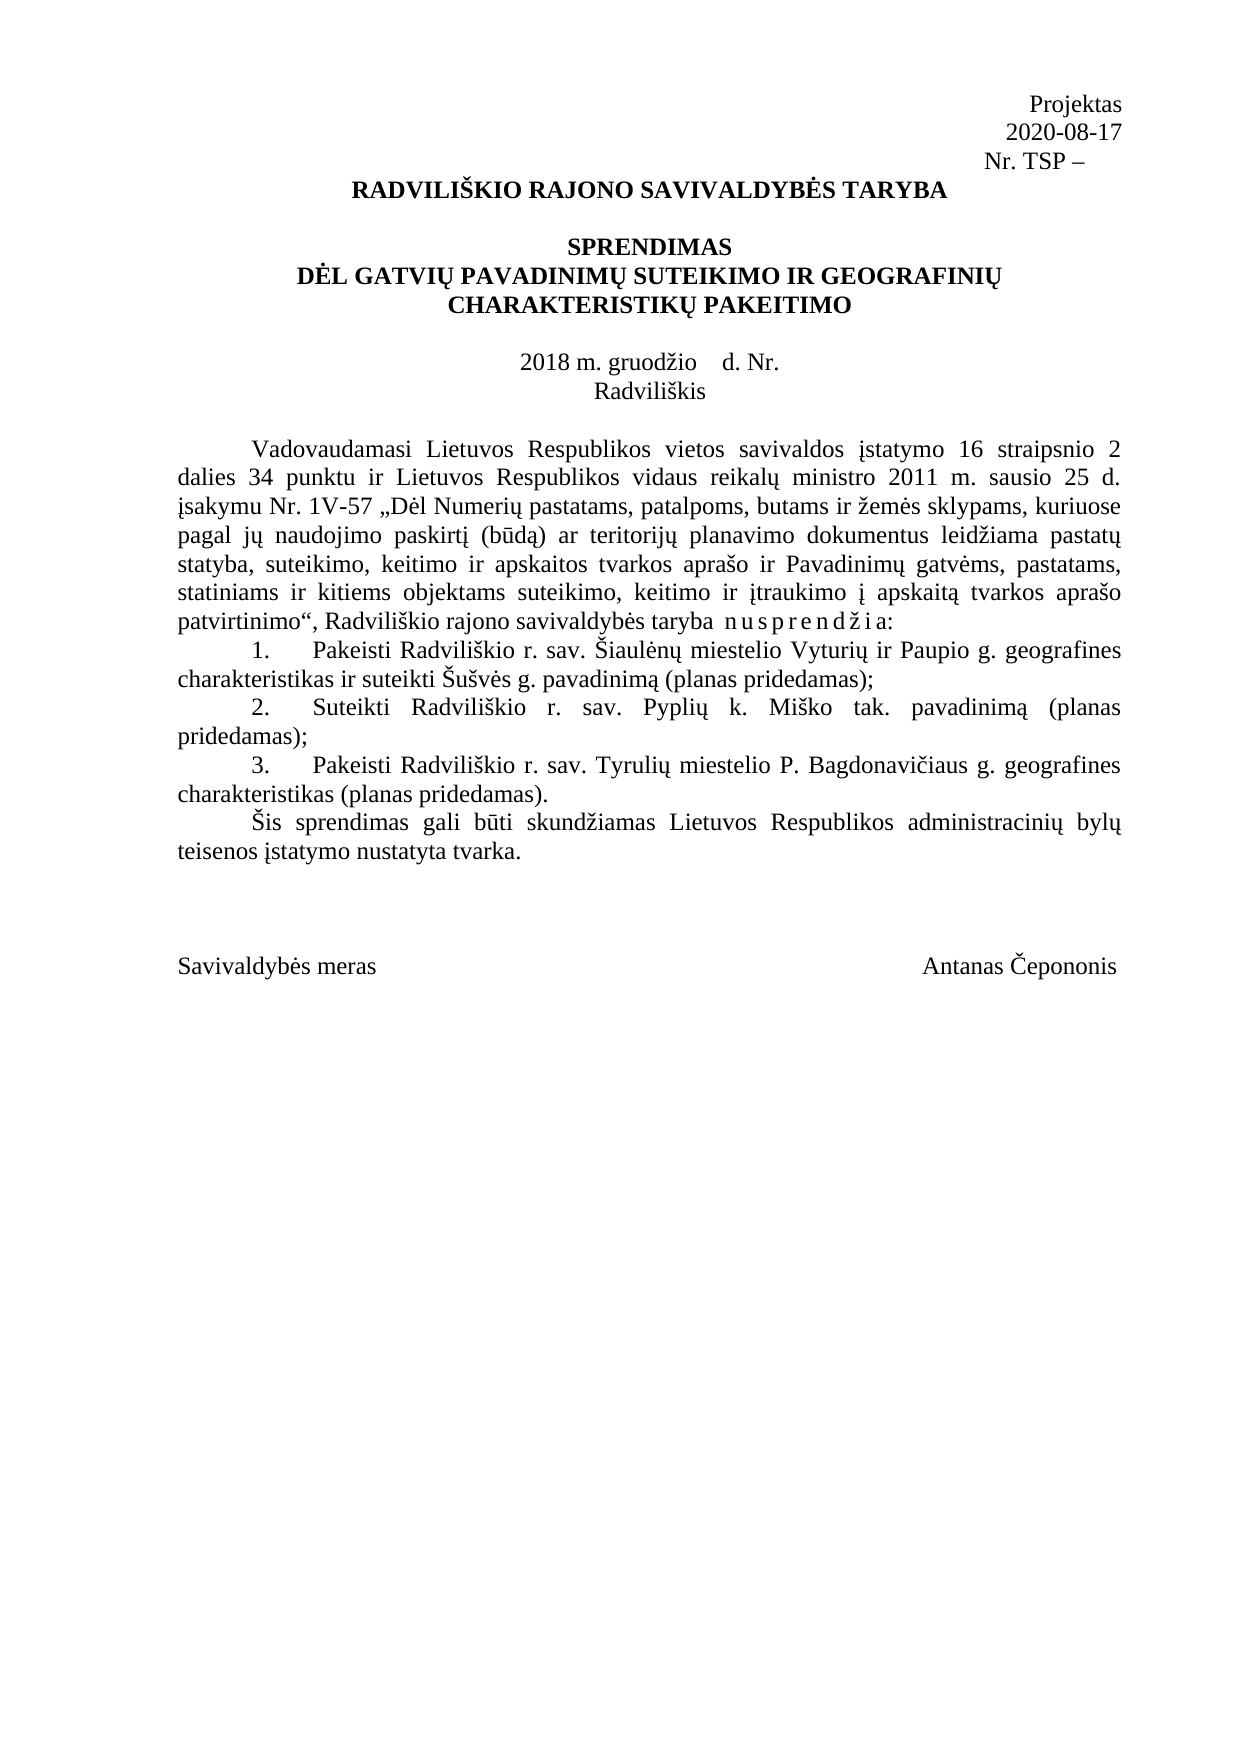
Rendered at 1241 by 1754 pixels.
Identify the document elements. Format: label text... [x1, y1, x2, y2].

text SPRENDIMAS [177, 232, 1122, 261]
text Projektas [960, 89, 1122, 117]
text Šis sprendimas gali būti skundžiamas Lietuvos Respublikos administracinių bylų teisenos įstatymo nustatyta tvarka. [177, 807, 1122, 865]
text DĖL GATVIŲ PAVADINIMŲ SUTEIKIMO IR GEOGRAFINIŲ CHARAKTERISTIKŲ PAKEITIMO [177, 261, 1122, 319]
text Nr. TSP – [960, 146, 1122, 175]
text 3. Pakeisti Radviliškio r. sav. Tyrulių miestelio P. Bagdonavičiaus g. geografines charakteristikas (planas pridedamas). [177, 750, 1122, 807]
text RADVILIŠKIO RAJONO SAVIVALDYBĖS TARYBA [177, 175, 1122, 204]
text 2018 m. gruodžio d. Nr. [177, 347, 1122, 376]
text Savivaldybės meras Antanas Čepononis [177, 951, 1122, 980]
text Radviliškis [177, 376, 1122, 405]
text Vadovaudamasi Lietuvos Respublikos vietos savivaldos įstatymo 16 straipsnio 2 dalies 34 punktu ir Lietuvos Respublikos vidaus reikalų ministro 2011 m. sausio 25 d. įsakymu Nr. 1V-57 „Dėl Numerių pastatams, patalpoms, butams ir žemės sklypams, kuriuose pagal jų naudojimo paskirtį (būdą) ar teritorijų planavimo dokumentus leidžiama pastatų statyba, suteikimo, keitimo ir apskaitos tvarkos aprašo ir Pavadinimų gatvėms, pastatams, statiniams ir kitiems objektams suteikimo, keitimo ir įtraukimo į apskaitą tvarkos aprašo patvirtinimo“, Radviliškio rajono savivaldybės taryba nusprendžia: [177, 434, 1122, 635]
text 2020-08-17 [960, 117, 1122, 146]
text 1. Pakeisti Radviliškio r. sav. Šiaulėnų miestelio Vyturių ir Paupio g. geografines charakteristikas ir suteikti Šušvės g. pavadinimą (planas pridedamas); [177, 635, 1122, 692]
text 2. Suteikti Radviliškio r. sav. Pyplių k. Miško tak. pavadinimą (planas pridedamas); [177, 692, 1122, 750]
